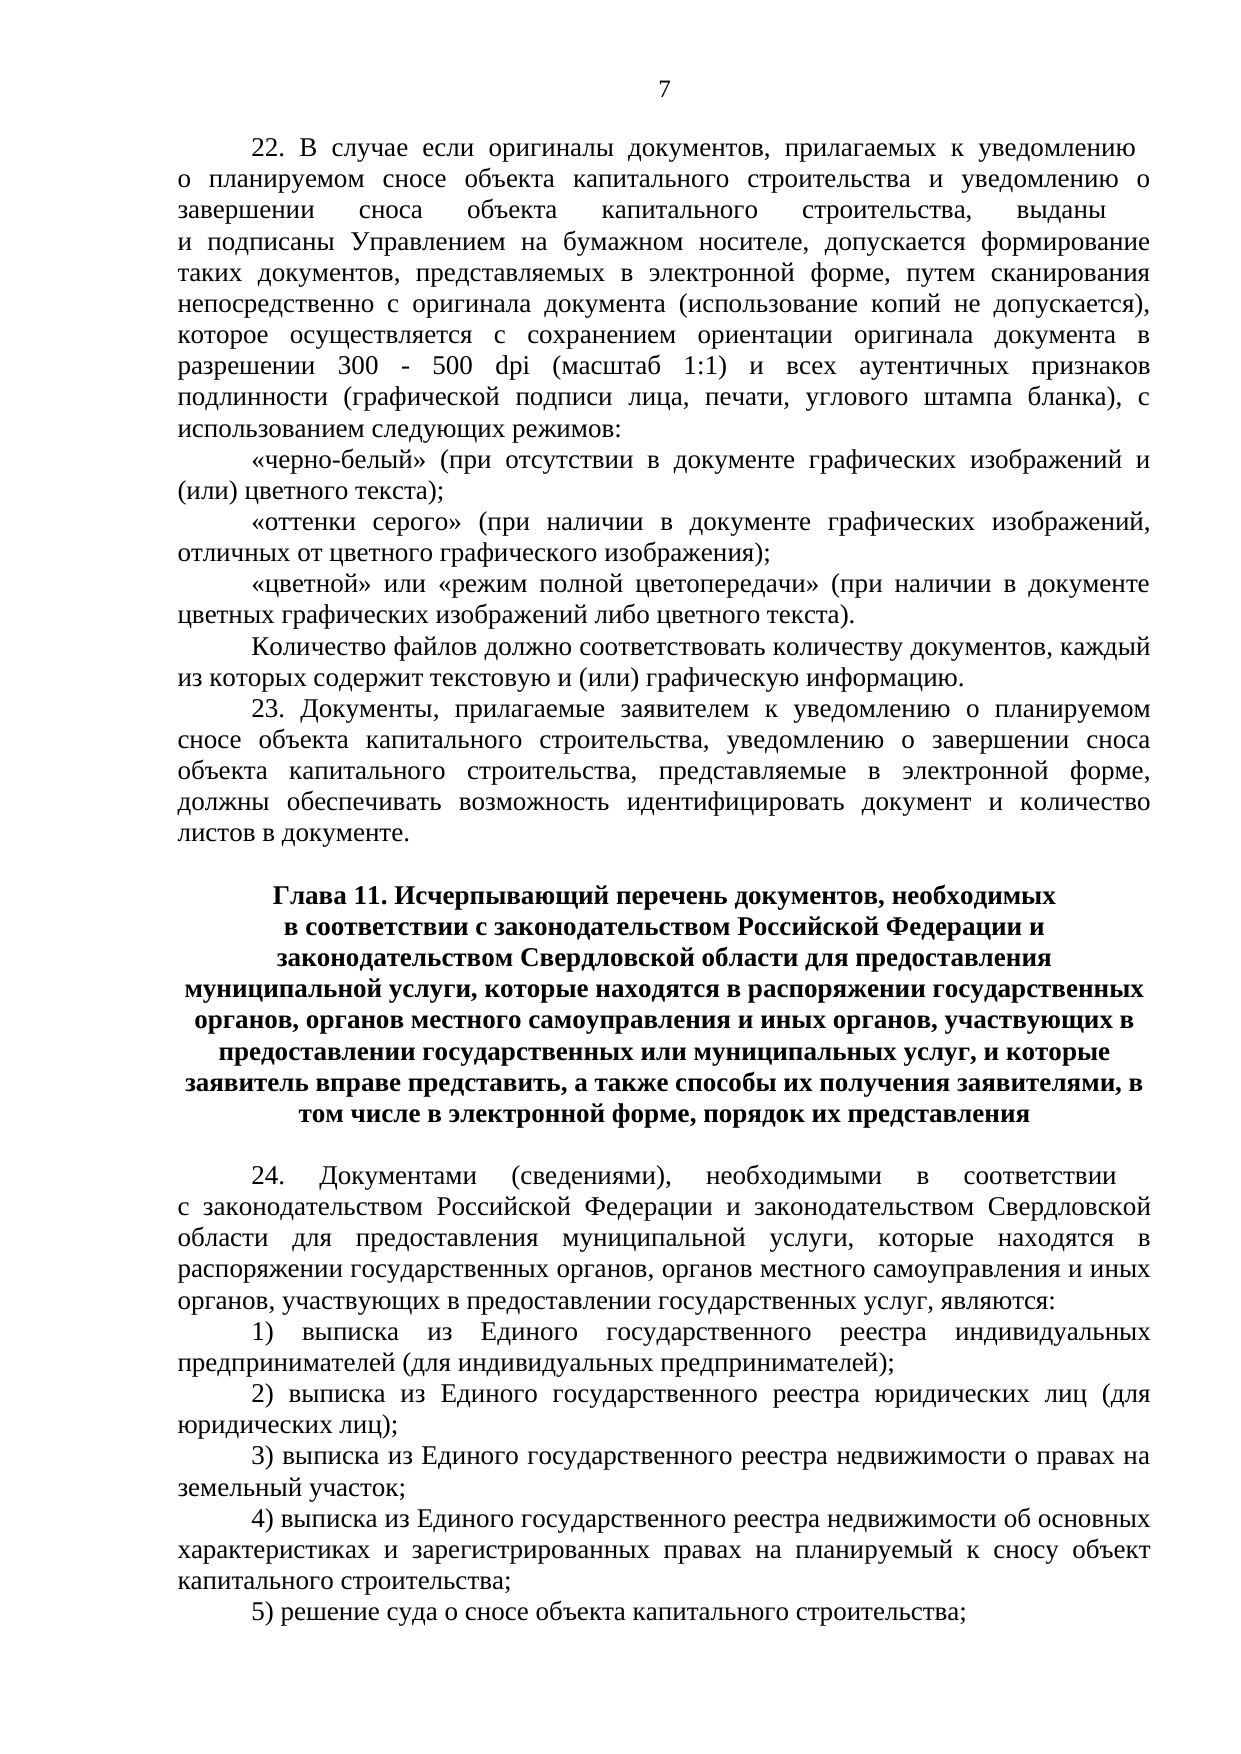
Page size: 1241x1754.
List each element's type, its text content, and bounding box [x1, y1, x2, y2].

text 3) выписка из Единого государственного реестра недвижимости о правах на земельный участок; [177, 1439, 1152, 1502]
text 23. Документы, прилагаемые заявителем к уведомлению о планируемом сносе объекта капитального строительства, уведомлению о завершении сноса объекта капитального строительства, представляемые в электронной форме, должны обеспечивать возможность идентифицировать документ и количество листов в документе. [177, 692, 1152, 848]
text 1) выписка из Единого государственного реестра индивидуальных предпринимателей (для индивидуальных предпринимателей); [177, 1315, 1152, 1377]
text 22. В случае если оригиналы документов, прилагаемых к уведомлению о планируемом сносе объекта капитального строительства и уведомлению о завершении сноса объекта капитального строительства, выданы и подписаны Управлением на бумажном носителе, допускается формирование таких документов, представляемых в электронной форме, путем сканирования непосредственно с оригинала документа (использование копий не допускается), которое осуществляется с сохранением ориентации оригинала документа в разрешении 300 - 500 dpi (масштаб 1:1) и всех аутентичных признаков подлинности (графической подписи лица, печати, углового штампа бланка), с использованием следующих режимов: [177, 131, 1152, 443]
text «цветной» или «режим полной цветопередачи» (при наличии в документе цветных графических изображений либо цветного текста). [177, 567, 1152, 630]
text Глава 11. Исчерпывающий перечень документов, необходимых в соответствии с законодательством Российской Федерации и законодательством Свердловской области для предоставления муниципальной услуги, которые находятся в распоряжении государственных органов, органов местного самоуправления и иных органов, участвующих в предоставлении государственных или муниципальных услуг, и которые заявитель вправе представить, а также способы их получения заявителями, в том числе в электронной форме, порядок их представления [177, 879, 1152, 1128]
text Количество файлов должно соответствовать количеству документов, каждый из которых содержит текстовую и (или) графическую информацию. [177, 630, 1152, 692]
text 5) решение суда о сносе объекта капитального строительства; [177, 1595, 1152, 1626]
text 2) выписка из Единого государственного реестра юридических лиц (для юридических лиц); [177, 1377, 1152, 1439]
text 4) выписка из Единого государственного реестра недвижимости об основных характеристиках и зарегистрированных правах на планируемый к сносу объект капитального строительства; [177, 1502, 1152, 1595]
text 24. Документами (сведениями), необходимыми в соответствии с законодательством Российской Федерации и законодательством Свердловской области для предоставления муниципальной услуги, которые находятся в распоряжении государственных органов, органов местного самоуправления и иных органов, участвующих в предоставлении государственных услуг, являются: [177, 1159, 1152, 1315]
text «оттенки серого» (при наличии в документе графических изображений, отличных от цветного графического изображения); [177, 505, 1152, 567]
text «черно-белый» (при отсутствии в документе графических изображений и (или) цветного текста); [177, 443, 1152, 505]
